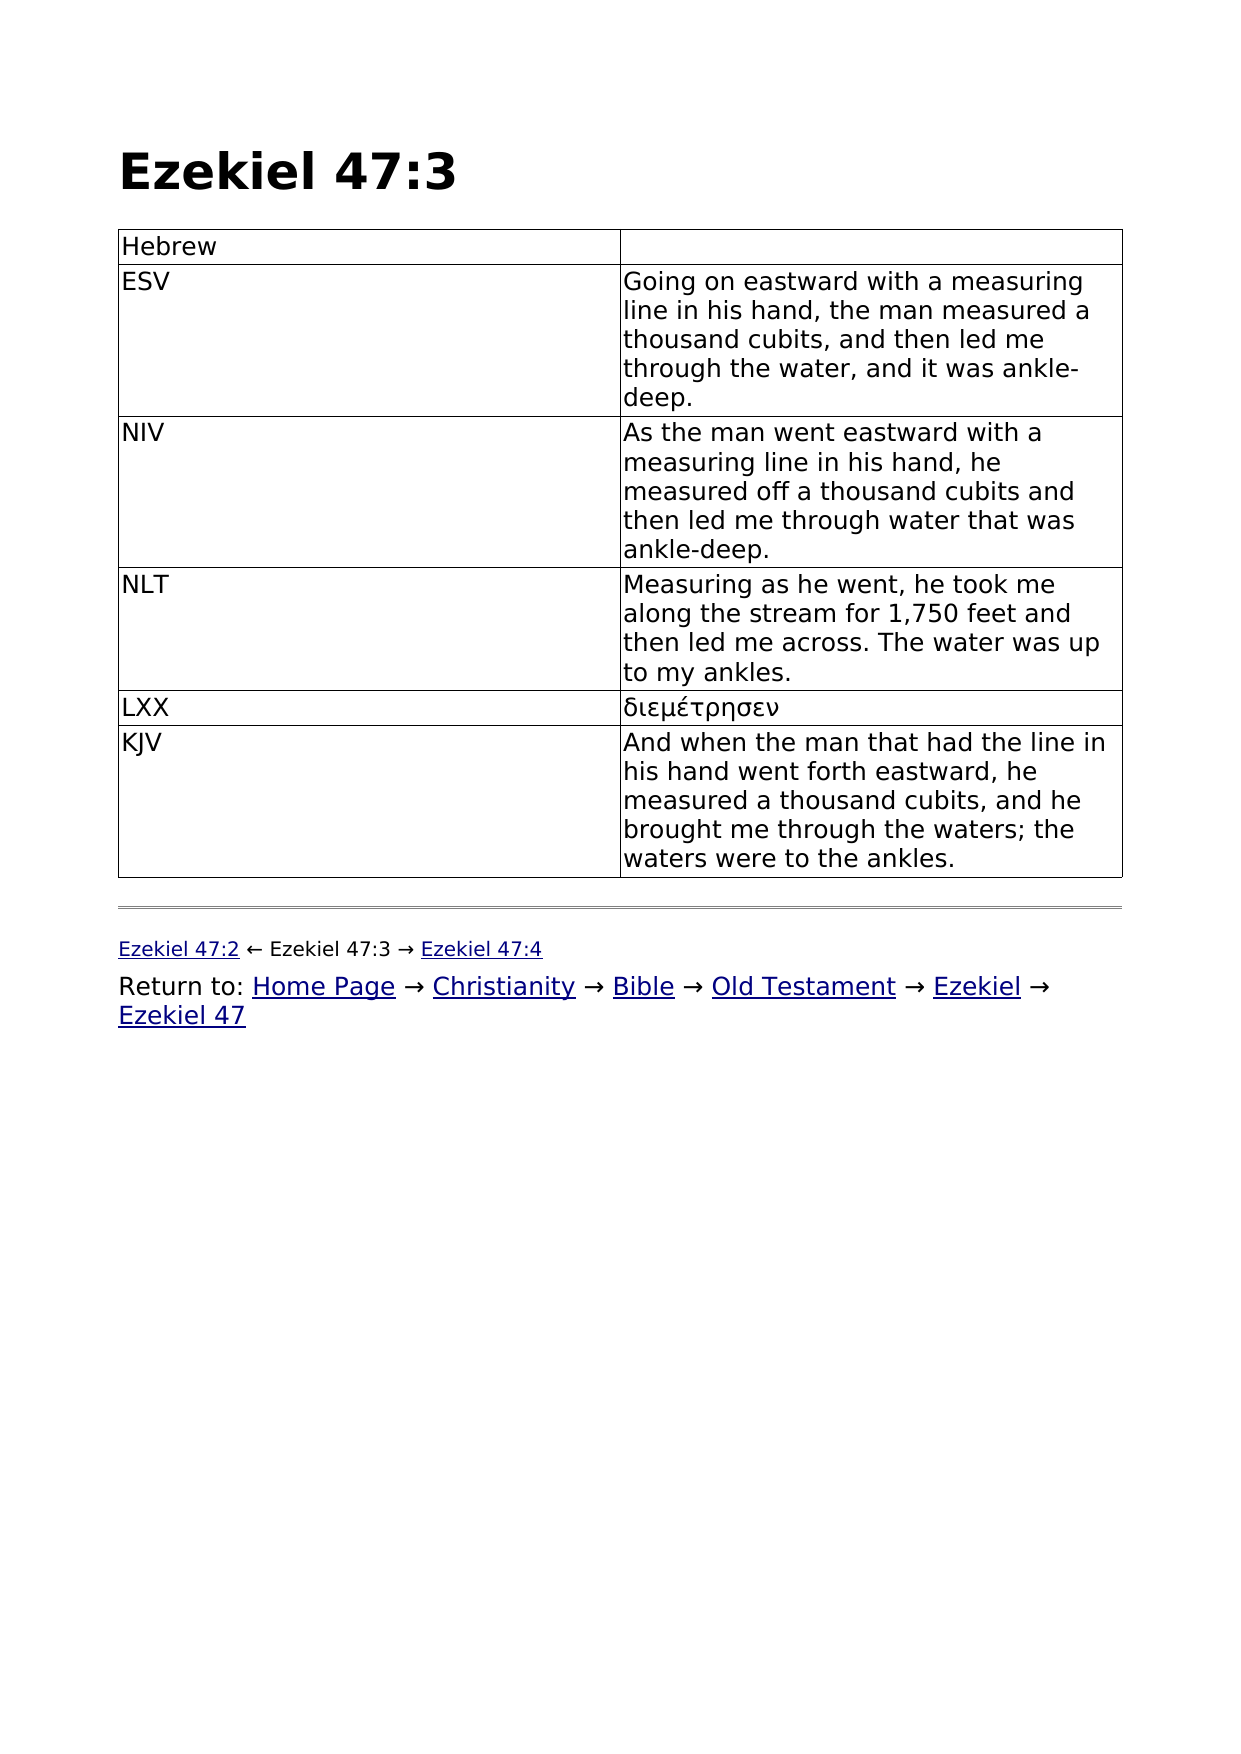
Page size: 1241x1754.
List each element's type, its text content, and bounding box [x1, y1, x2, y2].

table_cell NIV [119, 417, 620, 567]
table_cell Measuring as he went, he took me along the stream for 1,750 feet and then led me across. The water was up to my ankles. [621, 568, 1122, 690]
table_cell LXX [119, 691, 620, 725]
table_cell And when the man that had the line in his hand went forth eastward, he measured a thousand cubits, and he brought me through the waters; the waters were to the ankles. [621, 726, 1122, 877]
table_cell As the man went eastward with a measuring line in his hand, he measured off a thousand cubits and then led me through water that was ankle-deep. [621, 417, 1122, 567]
table_header [621, 230, 1122, 264]
table_cell Going on eastward with a measuring line in his hand, the man measured a thousand cubits, and then led me through the water, and it was ankle-deep. [621, 265, 1122, 416]
table_cell NLT [119, 568, 620, 690]
text Ezekiel 47:2 ← Ezekiel 47:3 → Ezekiel 47:4 [118, 938, 1122, 972]
table_header Hebrew [119, 230, 620, 264]
text Return to: Home Page → Christianity → Bible → Old Testament → Ezekiel → Ezekiel 47 [118, 972, 1122, 1030]
table_cell KJV [119, 726, 620, 877]
table_cell ESV [119, 265, 620, 416]
subtitle Ezekiel 47:3 [118, 143, 1122, 201]
table_cell διεμέτρησεν [621, 691, 1122, 725]
